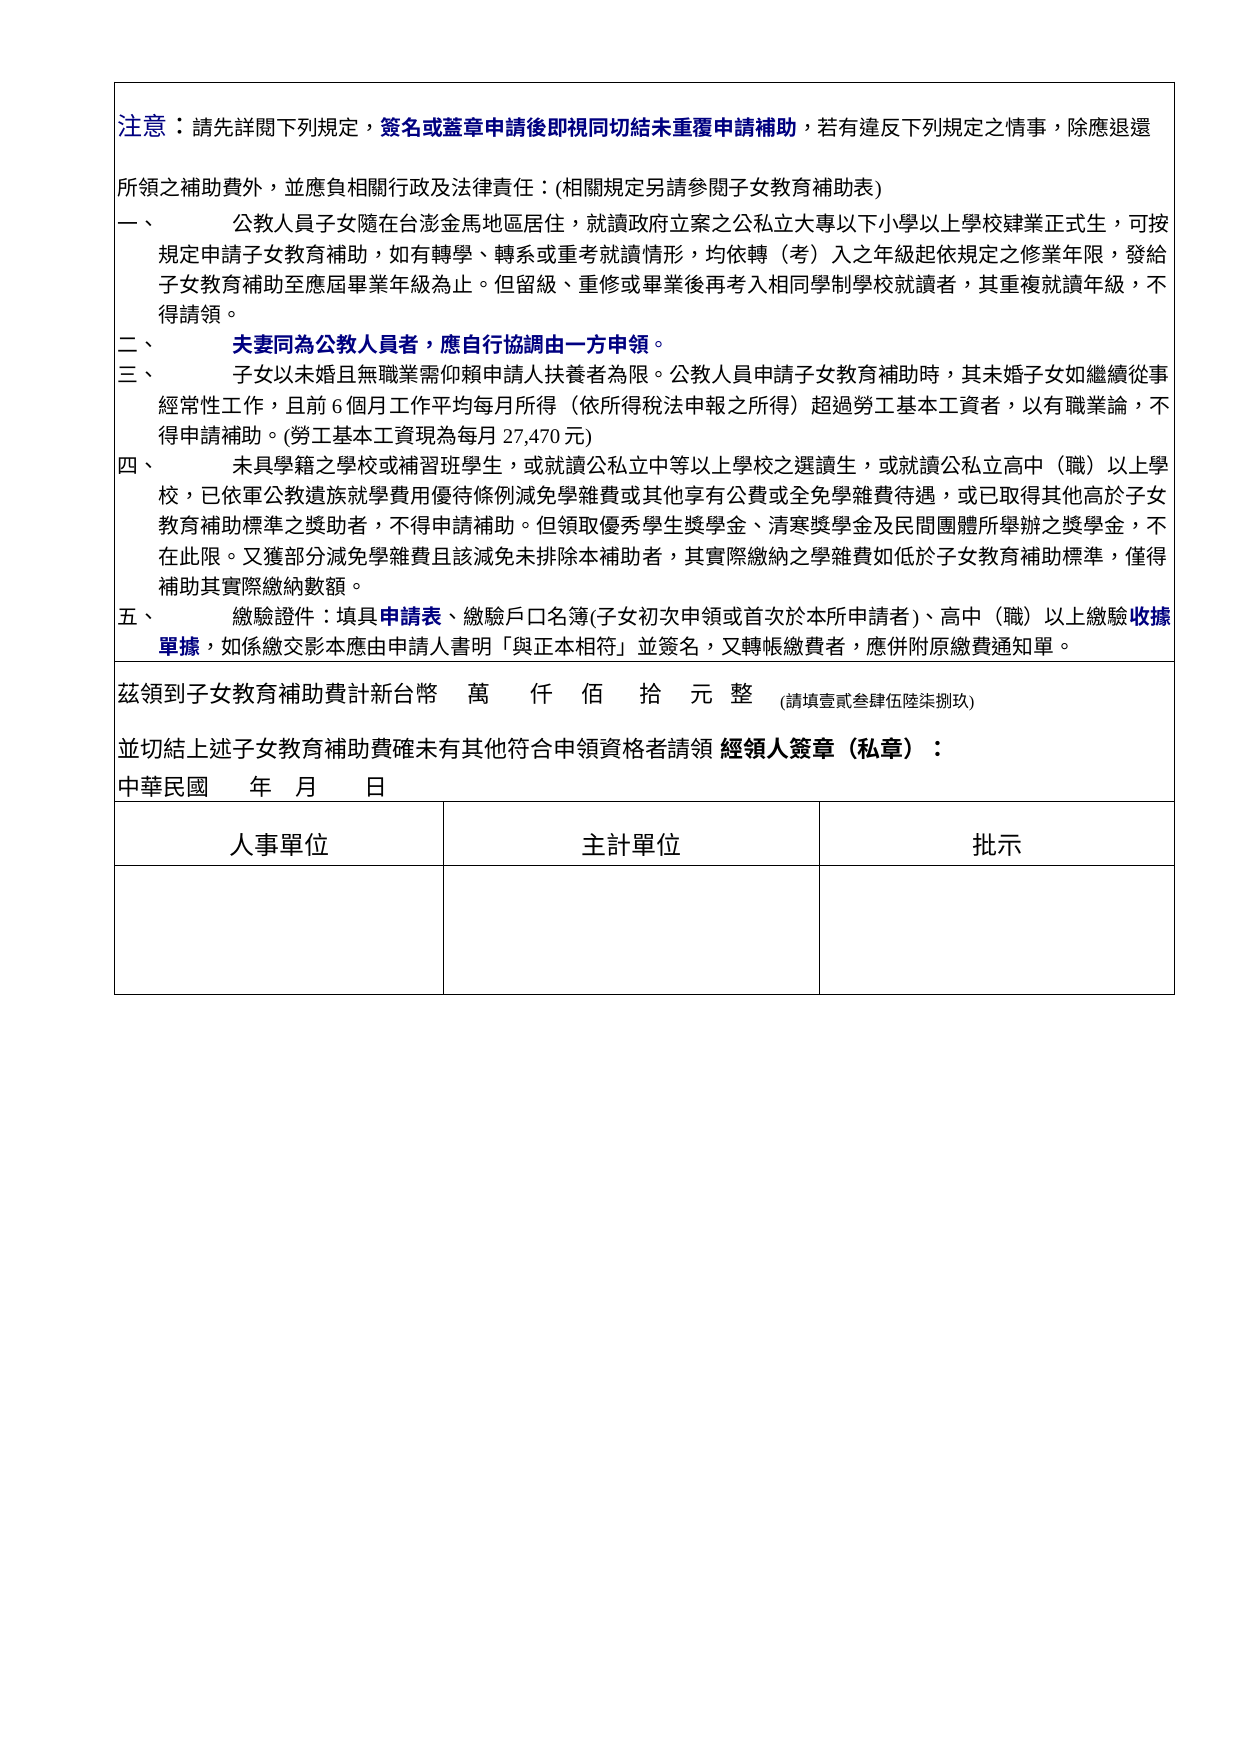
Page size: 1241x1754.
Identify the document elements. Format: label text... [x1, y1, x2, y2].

table_cell 注意：請先詳閱下列規定，簽名或蓋章申請後即視同切結未重覆申請補助，若有違反下列規定之情事，除應退還所領之補助費外，並應負相關行政及法律責任：(相關規定另請參閱子女教育補助表) 公教人員子女隨在台澎金馬地區居住，就讀政府立案之公私立大專以下小學以上學校肄業正式生，可按規定申請子女教育補助，如有轉學、轉系或重考就讀情形，均依轉（考）入之年級起依規定之修業年限，發給子女教育補助至應屆畢業年級為止。但留級、重修或畢業後再考入相同學制學校就讀者，其重複就讀年級，不得請領。 夫妻同為公教人員者，應自行協調由一方申領。 子女以未婚且無職業需仰賴申請人扶養者為限。公教人員申請子女教育補助時，其未婚子女如繼續從事經常性工作，且前6個月工作平均每月所得（依所得稅法申報之所得）超過勞工基本工資者，以有職業論，不得申請補助。(勞工基本工資現為每月27,470元) 未具學籍之學校或補習班學生，或就讀公私立中等以上學校之選讀生，或就讀公私立高中（職）以上學校，已依軍公教遺族就學費用優待條例減免學雜費或其他享有公費或全免學雜費待遇，或已取得其他高於子女教育補助標準之獎助者，不得申請補助。但領取優秀學生獎學金、清寒獎學金及民間團體所舉辦之獎學金，不在此限。又獲部分減免學雜費且該減免未排除本補助者，其實際繳納之學雜費如低於子女教育補助標準，僅得補助其實際繳納數額。 繳驗證件：填具申請表、繳驗戶口名簿(子女初次申領或首次於本所申請者)、高中（職）以上繳驗收據單據，如係繳交影本應由申請人書明「與正本相符」並簽名，又轉帳繳費者，應併附原繳費通知單。 [115, 83, 1174, 661]
table_cell [444, 866, 819, 993]
table_cell [820, 866, 1174, 993]
table_cell 主計單位 [444, 802, 819, 865]
table_cell 茲領到子女教育補助費計新台幣 萬 仟 佰 拾 元 整 並切結上述子女教育補助費確未有其他符合申領資格者請領 經領人簽章（私章）： 中華民國 年 月 日 [115, 662, 1174, 801]
table_cell 批示 [820, 802, 1174, 865]
table_cell [115, 866, 443, 993]
table_cell 人事單位 [115, 802, 443, 865]
